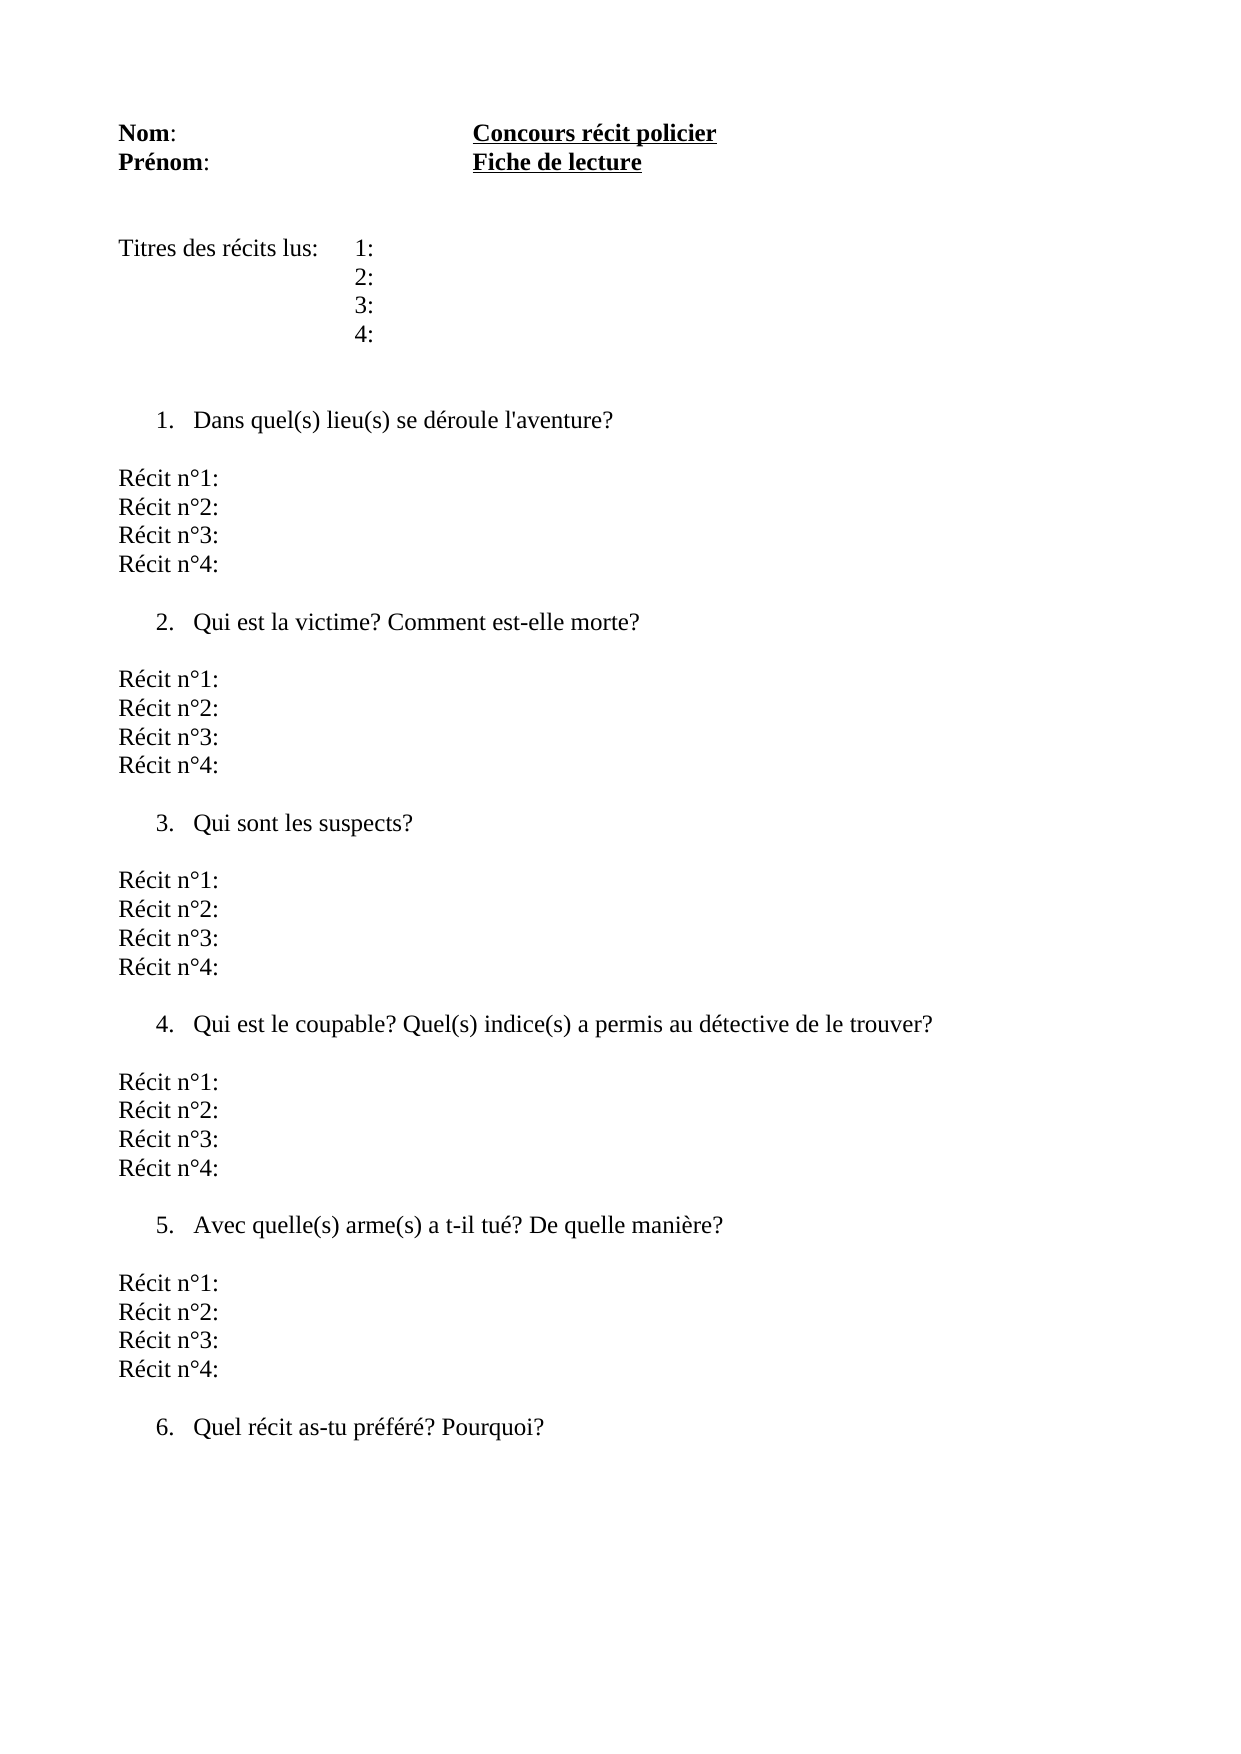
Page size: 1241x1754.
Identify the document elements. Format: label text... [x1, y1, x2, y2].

text Récit n°1: [118, 463, 1122, 492]
text Nom: Concours récit policier [118, 118, 1122, 147]
list Qui sont les suspects? [156, 808, 1122, 837]
list Quel récit as-tu préféré? Pourquoi? [156, 1412, 1122, 1441]
text Récit n°3: [118, 521, 1122, 549]
text Récit n°3: [118, 923, 1122, 952]
text Récit n°4: [118, 952, 1122, 981]
text Récit n°4: [118, 1354, 1122, 1383]
text 2: [118, 262, 1122, 291]
text Récit n°2: [118, 1297, 1122, 1326]
text Récit n°2: [118, 492, 1122, 521]
text Récit n°1: [118, 866, 1122, 894]
text Titres des récits lus: 1: [118, 233, 1122, 262]
text Récit n°3: [118, 722, 1122, 751]
text Récit n°1: [118, 664, 1122, 693]
text Prénom: Fiche de lecture [118, 147, 1122, 176]
text 4: [118, 319, 1122, 348]
list Dans quel(s) lieu(s) se déroule l'aventure? [156, 406, 1122, 434]
text 3: [118, 291, 1122, 319]
text Récit n°3: [118, 1124, 1122, 1153]
list Qui est le coupable? Quel(s) indice(s) a permis au détective de le trouver? [156, 1009, 1122, 1038]
text Récit n°4: [118, 1153, 1122, 1182]
text Récit n°2: [118, 693, 1122, 722]
text Récit n°1: [118, 1067, 1122, 1096]
text Récit n°2: [118, 894, 1122, 923]
text Récit n°1: [118, 1268, 1122, 1297]
list Avec quelle(s) arme(s) a t-il tué? De quelle manière? [156, 1211, 1122, 1239]
text Récit n°2: [118, 1096, 1122, 1124]
text Récit n°4: [118, 549, 1122, 578]
text Récit n°3: [118, 1326, 1122, 1354]
text Récit n°4: [118, 751, 1122, 779]
list Qui est la victime? Comment est-elle morte? [156, 607, 1122, 636]
